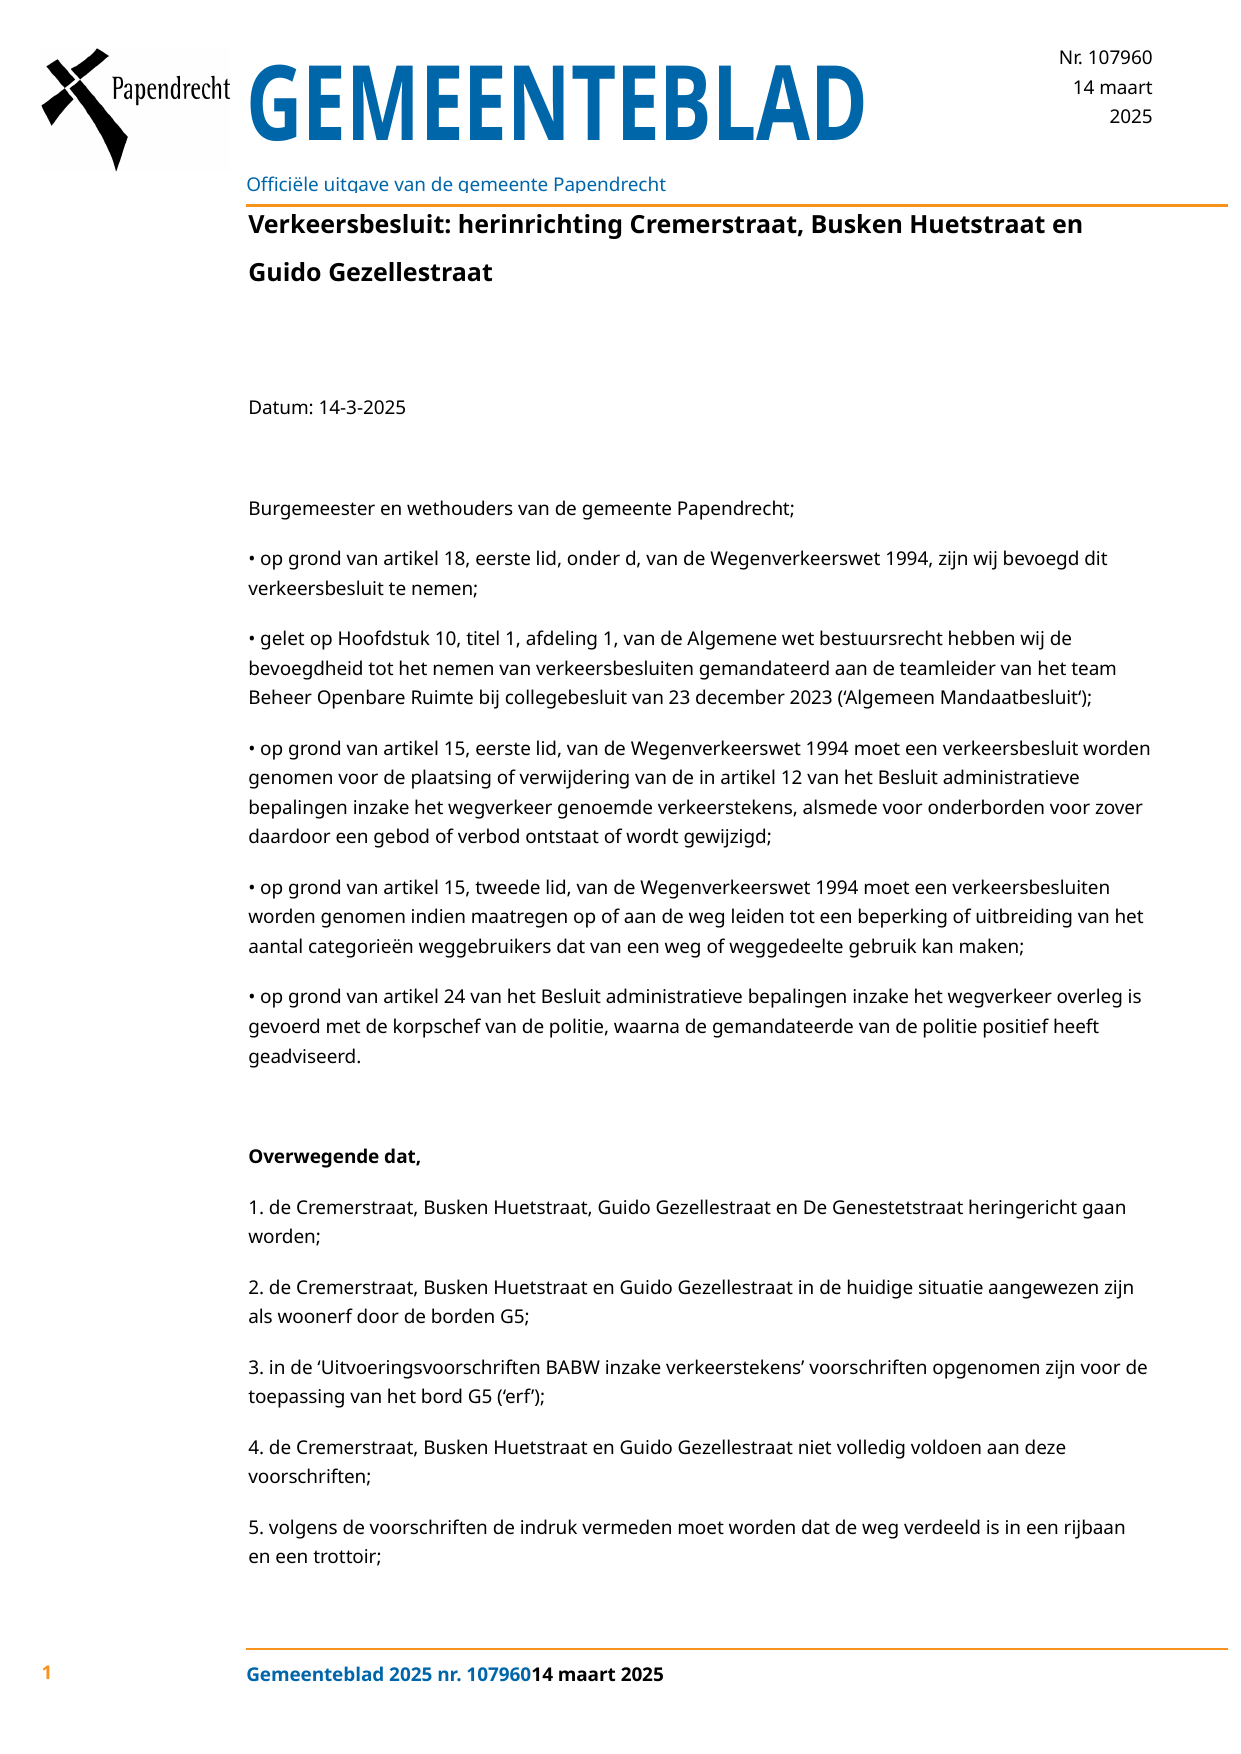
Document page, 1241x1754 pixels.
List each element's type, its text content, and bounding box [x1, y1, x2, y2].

text Burgemeester en wethouders van de gemeente Papendrecht; [248, 495, 1152, 521]
text Datum: 14-3-2025 [248, 394, 1152, 420]
text Verkeersbesluit: herinrichting Cremerstraat, Busken Huetstraat en Guido Gezellestraat [248, 207, 1152, 288]
text • op grond van artikel 15, tweede lid, van de Wegenverkeerswet 1994 moet een verkeersbesluiten worden genomen indien maatregen op of aan de weg leiden tot een beperking of uitbreiding van het aantal categorieën weggebruikers dat van een weg of weggedeelte gebruik kan maken; [248, 874, 1152, 959]
text 2. de Cremerstraat, Busken Huetstraat en Guido Gezellestraat in de huidige situatie aangewezen zijn als woonerf door de borden G5; [248, 1274, 1152, 1329]
text 5. volgens de voorschriften de indruk vermeden moet worden dat de weg verdeeld is in een rijbaan en een trottoir; [248, 1514, 1152, 1569]
text • op grond van artikel 18, eerste lid, onder d, van de Wegenverkeerswet 1994, zijn wij bevoegd dit verkeersbesluit te nemen; [248, 545, 1152, 601]
text • gelet op Hoofdstuk 10, titel 1, afdeling 1, van de Algemene wet bestuursrecht hebben wij de bevoegdheid tot het nemen van verkeersbesluiten gemandateerd aan de teamleider van het team Beheer Openbare Ruimte bij collegebesluit van 23 december 2023 (‘Algemeen Mandaatbesluit‘); [248, 625, 1152, 710]
text Overwegende dat, [248, 1144, 1152, 1169]
text 3. in de ‘Uitvoeringsvoorschriften BABW inzake verkeerstekens’ voorschriften opgenomen zijn voor de toepassing van het bord G5 (‘erf’); [248, 1354, 1152, 1409]
picture [41, 47, 231, 172]
text 1. de Cremerstraat, Busken Huetstraat, Guido Gezellestraat en De Genestetstraat heringericht gaan worden; [248, 1194, 1152, 1249]
text 4. de Cremerstraat, Busken Huetstraat en Guido Gezellestraat niet volledig voldoen aan deze voorschriften; [248, 1434, 1152, 1489]
text • op grond van artikel 24 van het Besluit administratieve bepalingen inzake het wegverkeer overleg is gevoerd met de korpschef van de politie, waarna de gemandateerde van de politie positief heeft geadviseerd. [248, 984, 1152, 1068]
text • op grond van artikel 15, eerste lid, van de Wegenverkeerswet 1994 moet een verkeersbesluit worden genomen voor de plaatsing of verwijdering van de in artikel 12 van het Besluit administratieve bepalingen inzake het wegverkeer genoemde verkeerstekens, alsmede voor onderborden voor zover daardoor een gebod of verbod ontstaat of wordt gewijzigd; [248, 735, 1152, 849]
